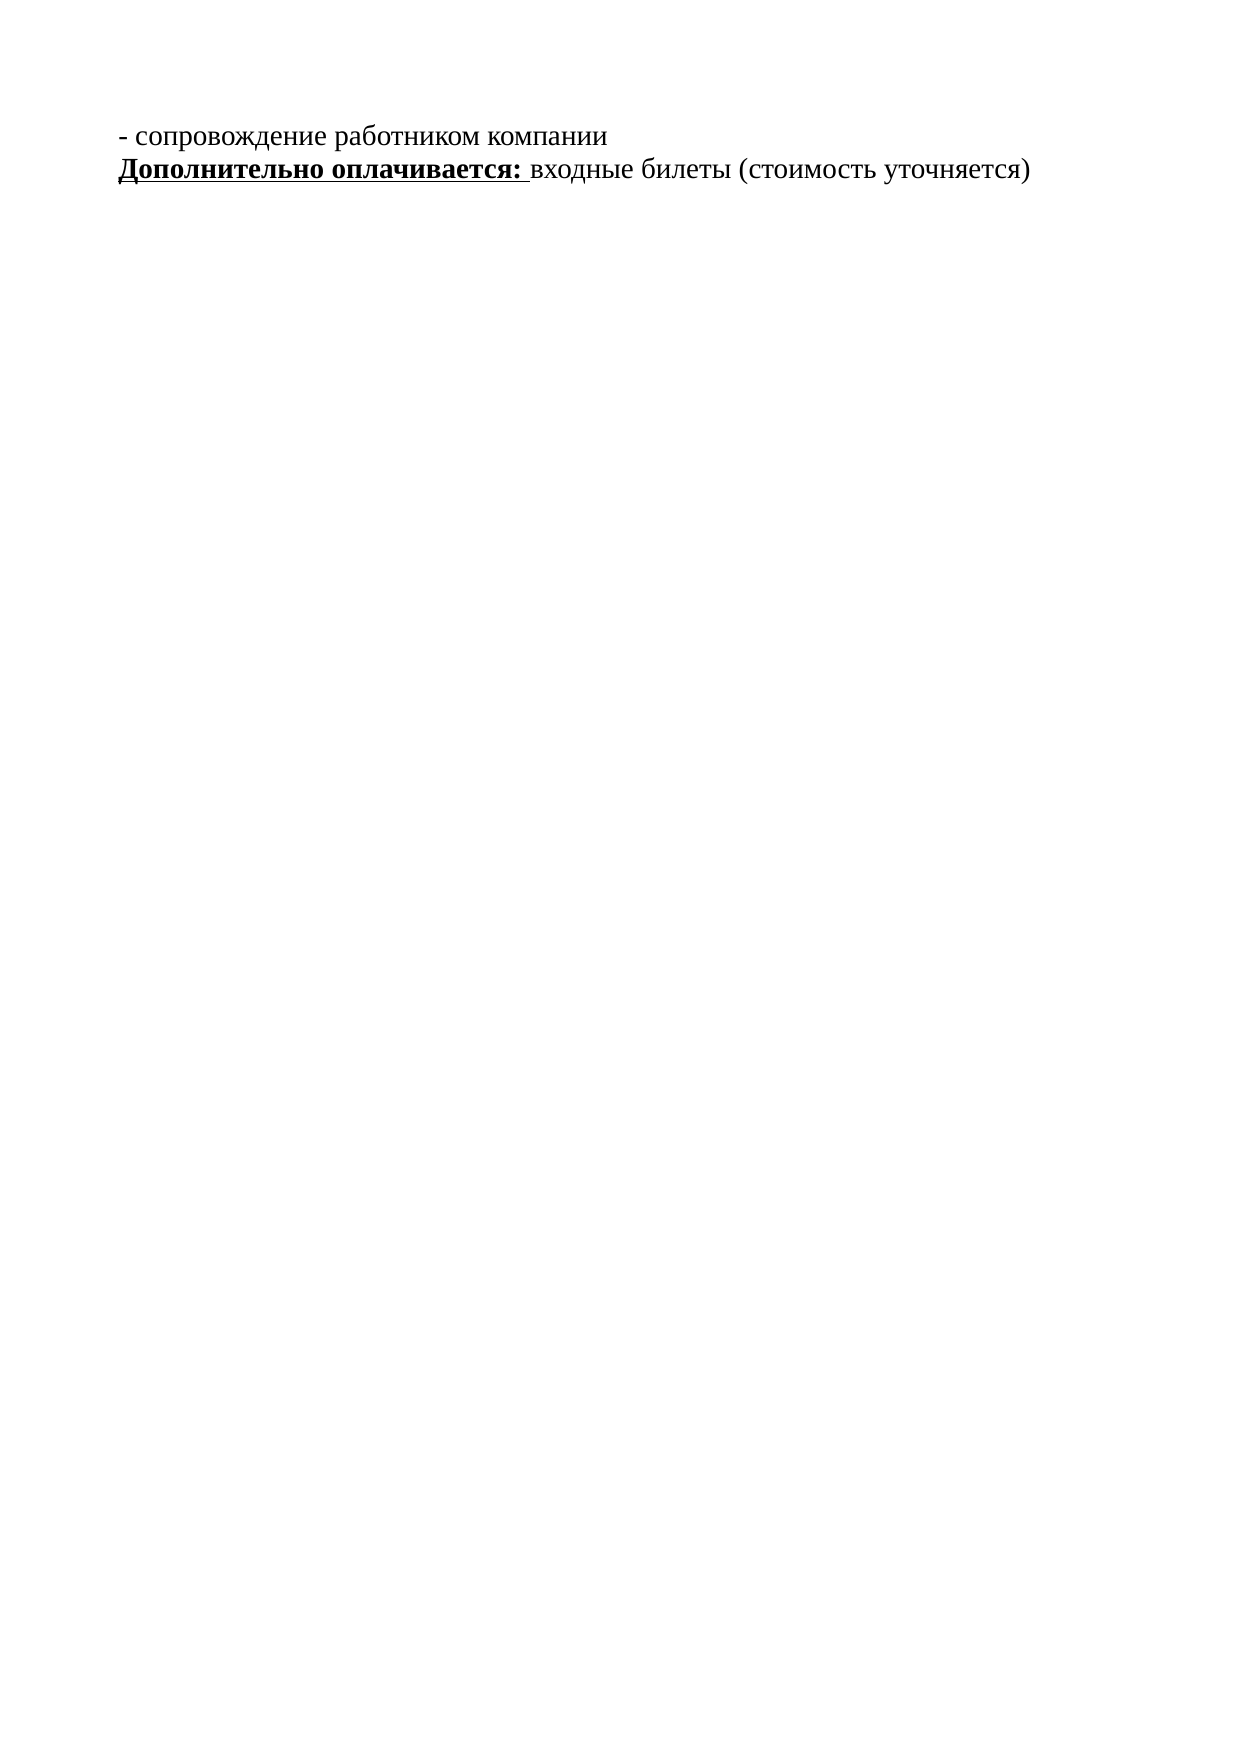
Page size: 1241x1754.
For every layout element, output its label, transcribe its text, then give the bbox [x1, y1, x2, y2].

text - сопровождение работником компании [118, 118, 1122, 152]
text Дополнительно оплачивается: входные билеты (стоимость уточняется) [118, 152, 1122, 185]
